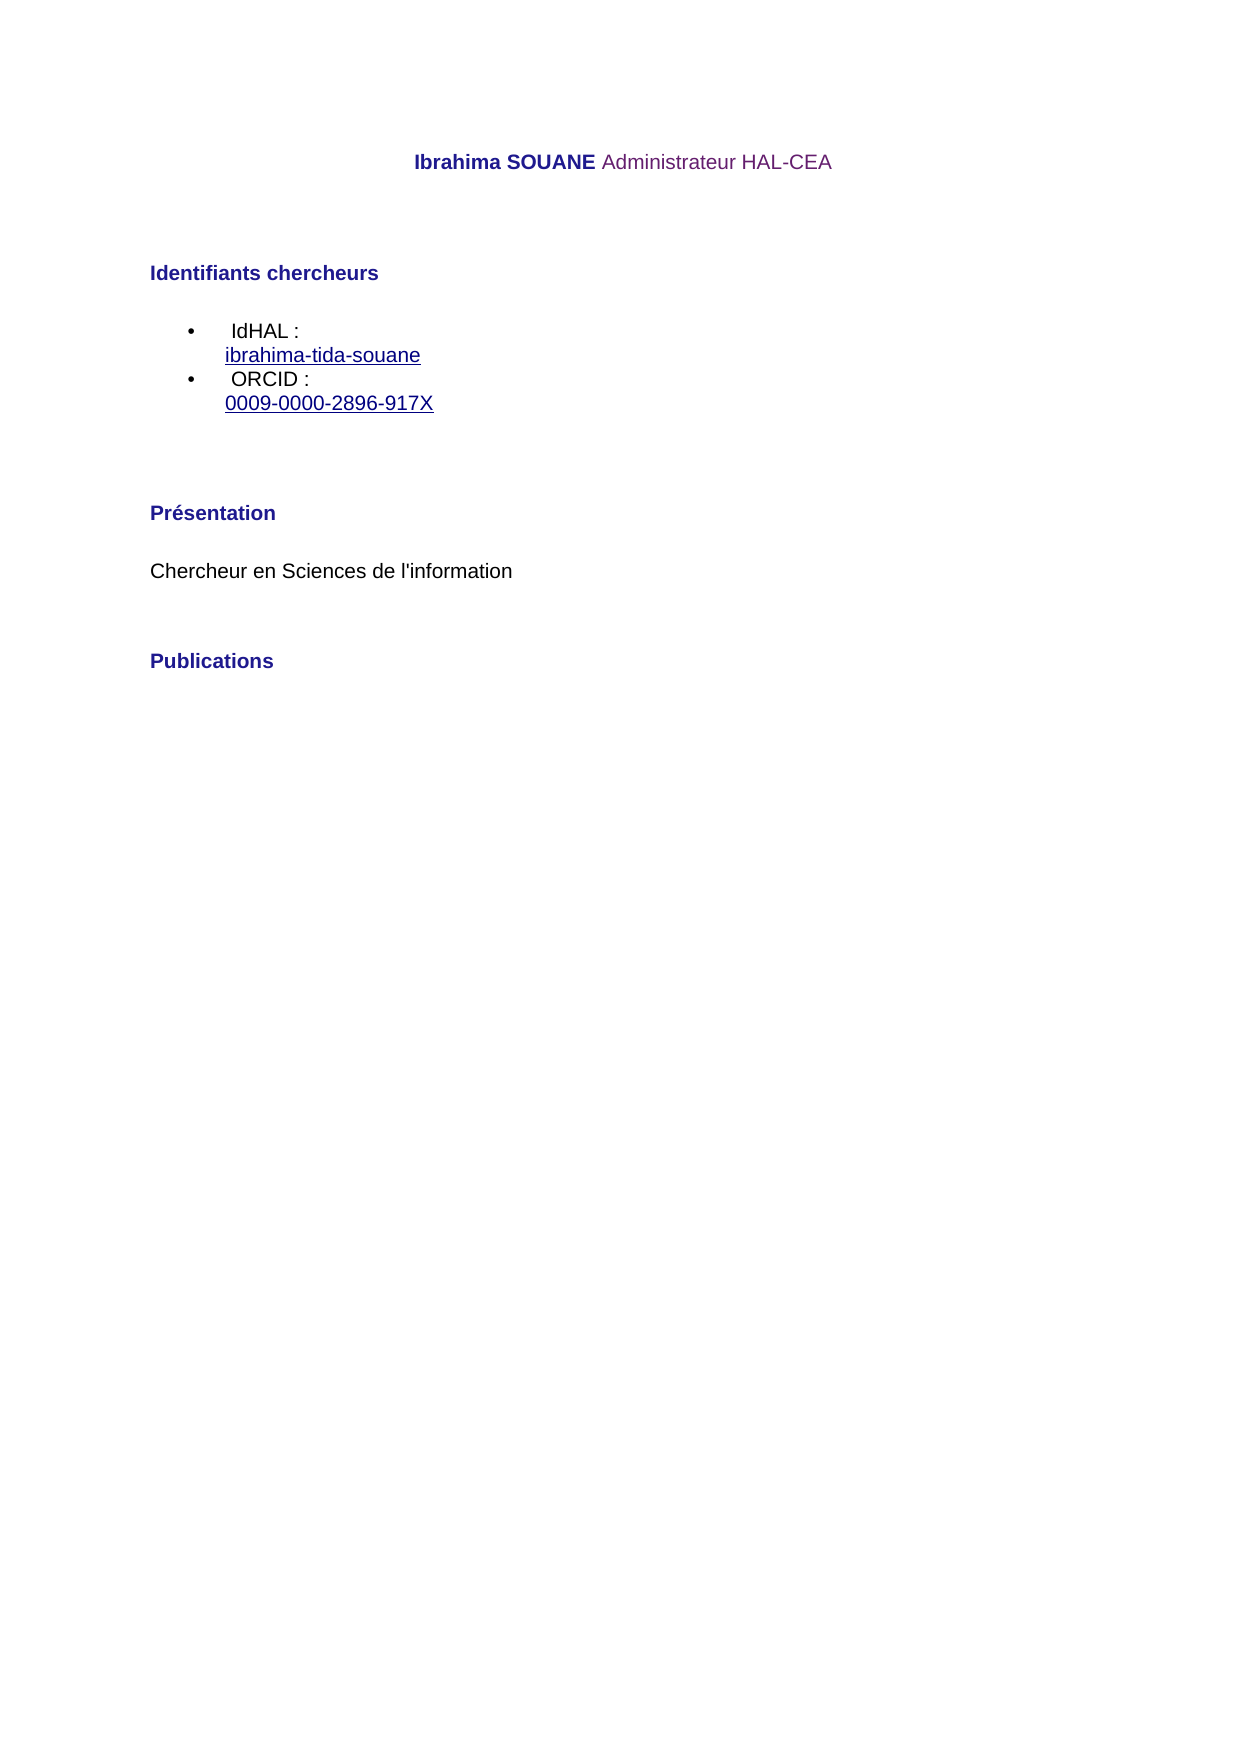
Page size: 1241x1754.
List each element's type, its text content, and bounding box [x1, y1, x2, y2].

subtitle Présentation [150, 501, 1090, 525]
text Chercheur en Sciences de l'information [150, 559, 1090, 583]
subtitle Ibrahima SOUANE Administrateur HAL-CEA [150, 150, 1090, 174]
list ibrahima-tida-souane [187, 343, 1090, 367]
subtitle Identifiants chercheurs [150, 260, 1090, 284]
list ORCID : [187, 367, 1090, 391]
subtitle Publications [150, 649, 1090, 673]
list 0009-0000-2896-917X [187, 391, 1090, 414]
list IdHAL : [187, 319, 1090, 343]
